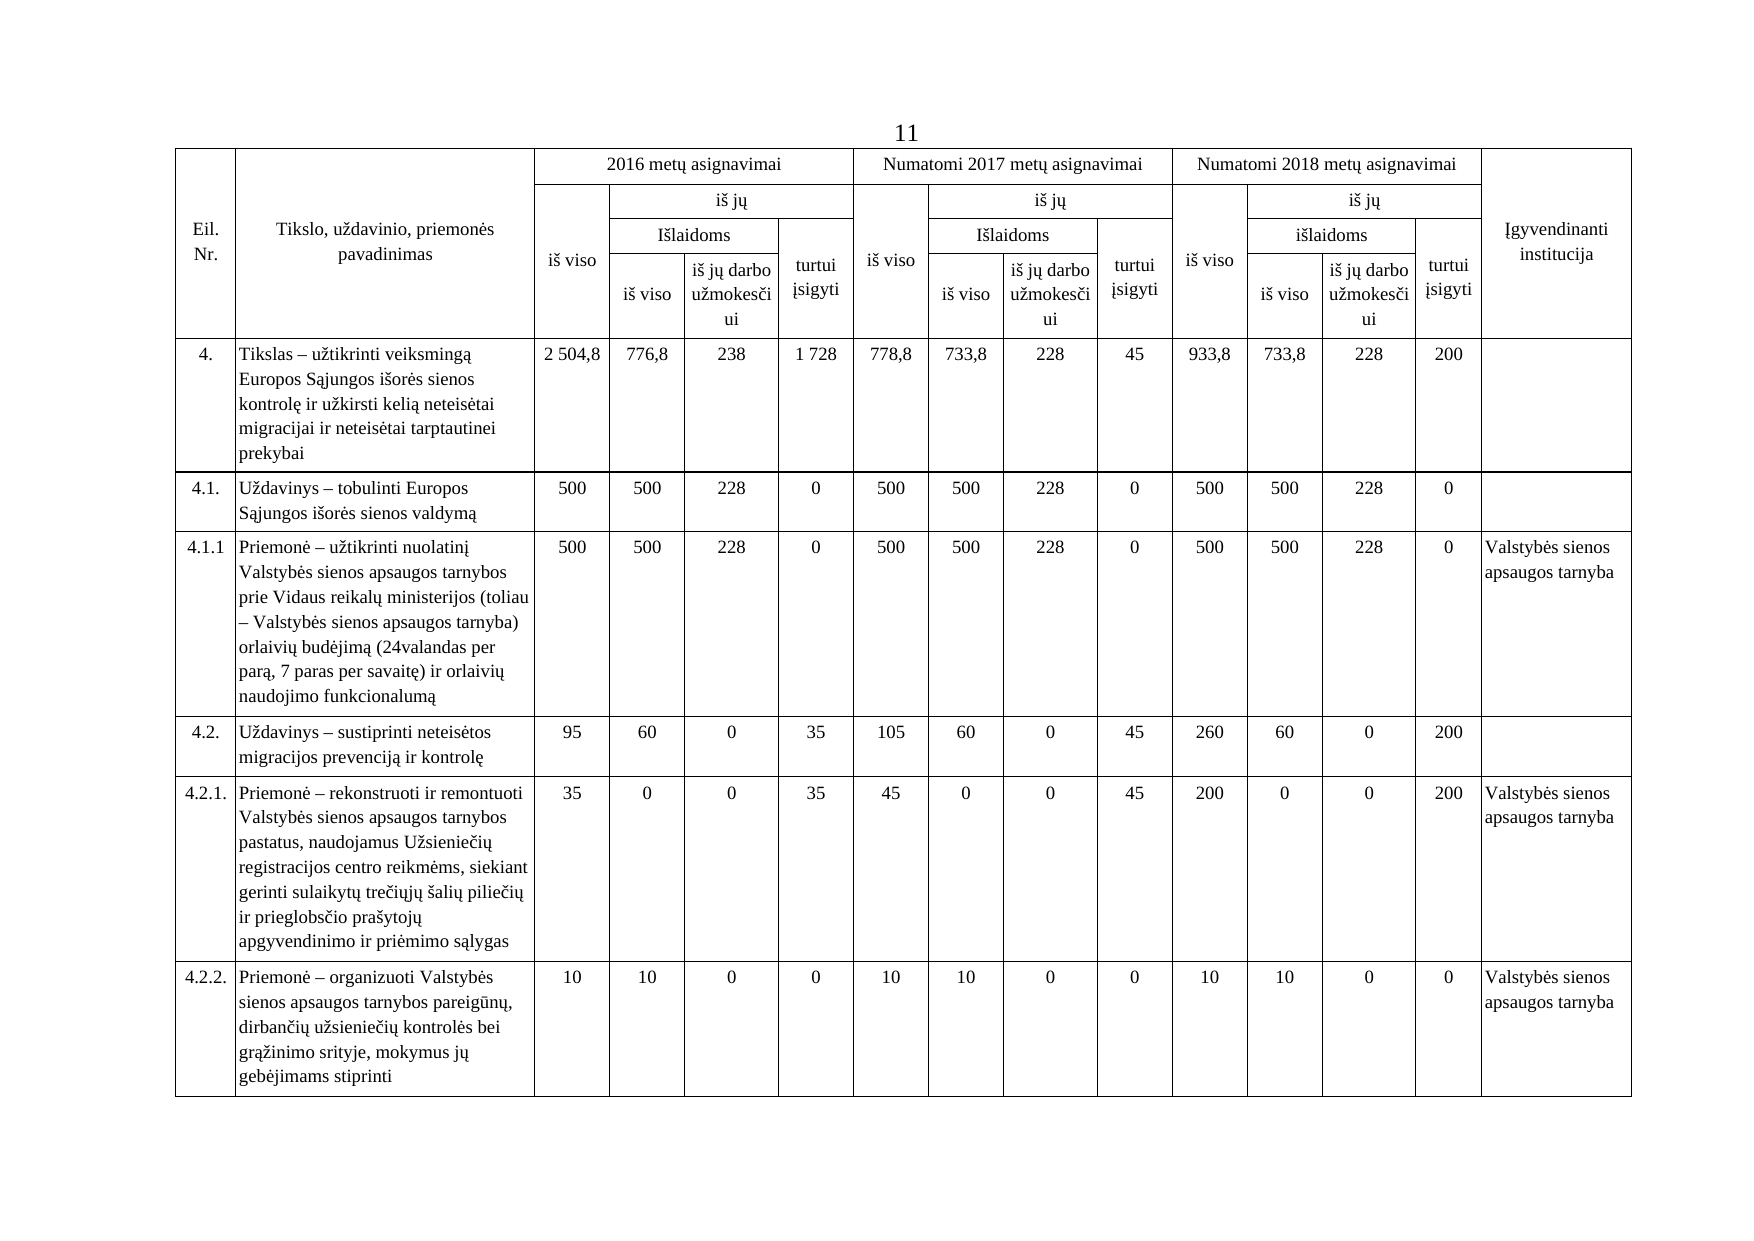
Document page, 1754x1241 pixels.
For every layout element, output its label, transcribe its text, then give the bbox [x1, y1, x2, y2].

table_cell 228 [1004, 339, 1097, 471]
table_cell Uždavinys – tobulinti Europos Sąjungos išorės sienos valdymą [236, 473, 534, 531]
table_cell 45 [1098, 339, 1172, 471]
table_cell 228 [685, 473, 778, 531]
table_cell 4.2. [176, 717, 235, 776]
table_cell 0 [1323, 777, 1415, 961]
table_cell [1482, 717, 1631, 776]
table_cell Išlaidoms [610, 219, 778, 253]
table_cell 776,8 [610, 339, 684, 471]
table_cell Valstybės sienos apsaugos tarnyba [1482, 962, 1631, 1096]
table_cell 10 [535, 962, 609, 1096]
table_cell 0 [1323, 717, 1415, 776]
table_cell 228 [1323, 532, 1415, 716]
table_cell iš jų [610, 185, 853, 218]
table_cell 0 [779, 532, 853, 716]
table_cell 0 [1248, 777, 1322, 961]
table_cell 35 [779, 717, 853, 776]
table_cell išlaidoms [1248, 219, 1415, 253]
table_cell 0 [1004, 962, 1097, 1096]
table_header 2016 metų asignavimai [535, 149, 853, 183]
table_header Tikslo, uždavinio, priemonės pavadinimas [236, 149, 534, 337]
table_cell 500 [1248, 532, 1322, 716]
table_cell iš viso [1248, 254, 1322, 337]
table_cell 200 [1416, 777, 1481, 961]
table_cell 500 [610, 473, 684, 531]
table_cell 500 [1248, 473, 1322, 531]
table_cell iš jų darbo užmokesčiui [1323, 254, 1415, 337]
table_cell 500 [610, 532, 684, 716]
table_cell 0 [1098, 473, 1172, 531]
table_cell iš jų [1248, 185, 1481, 218]
table_cell 200 [1173, 777, 1247, 961]
table_cell 260 [1173, 717, 1247, 776]
table_cell Išlaidoms [929, 219, 1097, 253]
table_cell 500 [1173, 473, 1247, 531]
table_cell turtui įsigyti [1416, 219, 1481, 337]
table_cell 10 [610, 962, 684, 1096]
table_cell 0 [929, 777, 1003, 961]
table_cell 228 [1004, 473, 1097, 531]
table_cell 4.2.2. [176, 962, 235, 1096]
table_cell 35 [779, 777, 853, 961]
table_cell 0 [1416, 532, 1481, 716]
table_cell 0 [1416, 473, 1481, 531]
table_cell 0 [779, 962, 853, 1096]
table_cell 500 [929, 473, 1003, 531]
table_cell 0 [1416, 962, 1481, 1096]
table_cell 45 [1098, 717, 1172, 776]
table_header Numatomi 2018 metų asignavimai [1173, 149, 1481, 183]
table_cell turtui įsigyti [1098, 219, 1172, 337]
table_cell Priemonė – užtikrinti nuolatinį Valstybės sienos apsaugos tarnybos prie Vidaus reikalų ministerijos (toliau – Valstybės sienos apsaugos tarnyba) orlaivių budėjimą (24valandas per parą, 7 paras per savaitę) ir orlaivių naudojimo funkcionalumą [236, 532, 534, 716]
table_cell 10 [929, 962, 1003, 1096]
table_cell 10 [1173, 962, 1247, 1096]
table_cell iš viso [610, 254, 684, 337]
table_cell Valstybės sienos apsaugos tarnyba [1482, 532, 1631, 716]
table_cell 0 [779, 473, 853, 531]
table_cell 500 [535, 473, 609, 531]
table_cell Uždavinys – sustiprinti neteisėtos migracijos prevenciją ir kontrolę [236, 717, 534, 776]
table_cell 0 [685, 962, 778, 1096]
table_cell 4.1.1 [176, 532, 235, 716]
table_cell 35 [535, 777, 609, 961]
table_cell iš jų darbo užmokesčiui [1004, 254, 1097, 337]
table_cell iš jų darbo užmokesčiui [685, 254, 778, 337]
table_cell 10 [854, 962, 928, 1096]
table_cell 0 [1004, 717, 1097, 776]
table_cell 10 [1248, 962, 1322, 1096]
table_cell Valstybės sienos apsaugos tarnyba [1482, 777, 1631, 961]
table_cell 45 [1098, 777, 1172, 961]
table_cell 0 [1004, 777, 1097, 961]
table_cell 500 [854, 473, 928, 531]
table_cell iš viso [929, 254, 1003, 337]
table_cell iš viso [535, 185, 609, 337]
table_cell 0 [685, 777, 778, 961]
table_cell 105 [854, 717, 928, 776]
table_cell iš jų [929, 185, 1172, 218]
table_cell 200 [1416, 717, 1481, 776]
table_cell [1482, 339, 1631, 471]
table_cell 500 [1173, 532, 1247, 716]
table_cell Tikslas – užtikrinti veiksmingą Europos Sąjungos išorės sienos kontrolę ir užkirsti kelią neteisėtai migracijai ir neteisėtai tarptautinei prekybai [236, 339, 534, 471]
table_cell 228 [1323, 339, 1415, 471]
table_cell 60 [610, 717, 684, 776]
table_cell 4. [176, 339, 235, 471]
table_cell 0 [1098, 532, 1172, 716]
table_cell 500 [854, 532, 928, 716]
table_header Numatomi 2017 metų asignavimai [854, 149, 1172, 183]
table_cell 733,8 [1248, 339, 1322, 471]
table_cell [1482, 473, 1631, 531]
table_cell 778,8 [854, 339, 928, 471]
table_cell 45 [854, 777, 928, 961]
table_cell Priemonė – organizuoti Valstybės sienos apsaugos tarnybos pareigūnų, dirbančių užsieniečių kontrolės bei grąžinimo srityje, mokymus jų gebėjimams stiprinti [236, 962, 534, 1096]
table_cell 0 [685, 717, 778, 776]
table_cell 200 [1416, 339, 1481, 471]
table_cell 4.2.1. [176, 777, 235, 961]
table_cell turtui įsigyti [779, 219, 853, 337]
table_cell 228 [1004, 532, 1097, 716]
table_cell 0 [1323, 962, 1415, 1096]
table_cell 0 [1098, 962, 1172, 1096]
table_cell 60 [1248, 717, 1322, 776]
table_cell 933,8 [1173, 339, 1247, 471]
table_cell 228 [1323, 473, 1415, 531]
table_cell 2 504,8 [535, 339, 609, 471]
table_cell 228 [685, 532, 778, 716]
table_cell Priemonė – rekonstruoti ir remontuoti Valstybės sienos apsaugos tarnybos pastatus, naudojamus Užsieniečių registracijos centro reikmėms, siekiant gerinti sulaikytų trečiųjų šalių piliečių ir prieglobsčio prašytojų apgyvendinimo ir priėmimo sąlygas [236, 777, 534, 961]
table_cell 0 [610, 777, 684, 961]
table_cell iš viso [1173, 185, 1247, 337]
table_cell 733,8 [929, 339, 1003, 471]
table_cell 500 [929, 532, 1003, 716]
table_header Eil. Nr. [176, 149, 235, 337]
table_cell 238 [685, 339, 778, 471]
table_cell 60 [929, 717, 1003, 776]
table_cell 500 [535, 532, 609, 716]
table_cell iš viso [854, 185, 928, 337]
table_header Įgyvendinanti institucija [1482, 149, 1631, 337]
table_cell 95 [535, 717, 609, 776]
table_cell 4.1. [176, 473, 235, 531]
table_cell 1 728 [779, 339, 853, 471]
